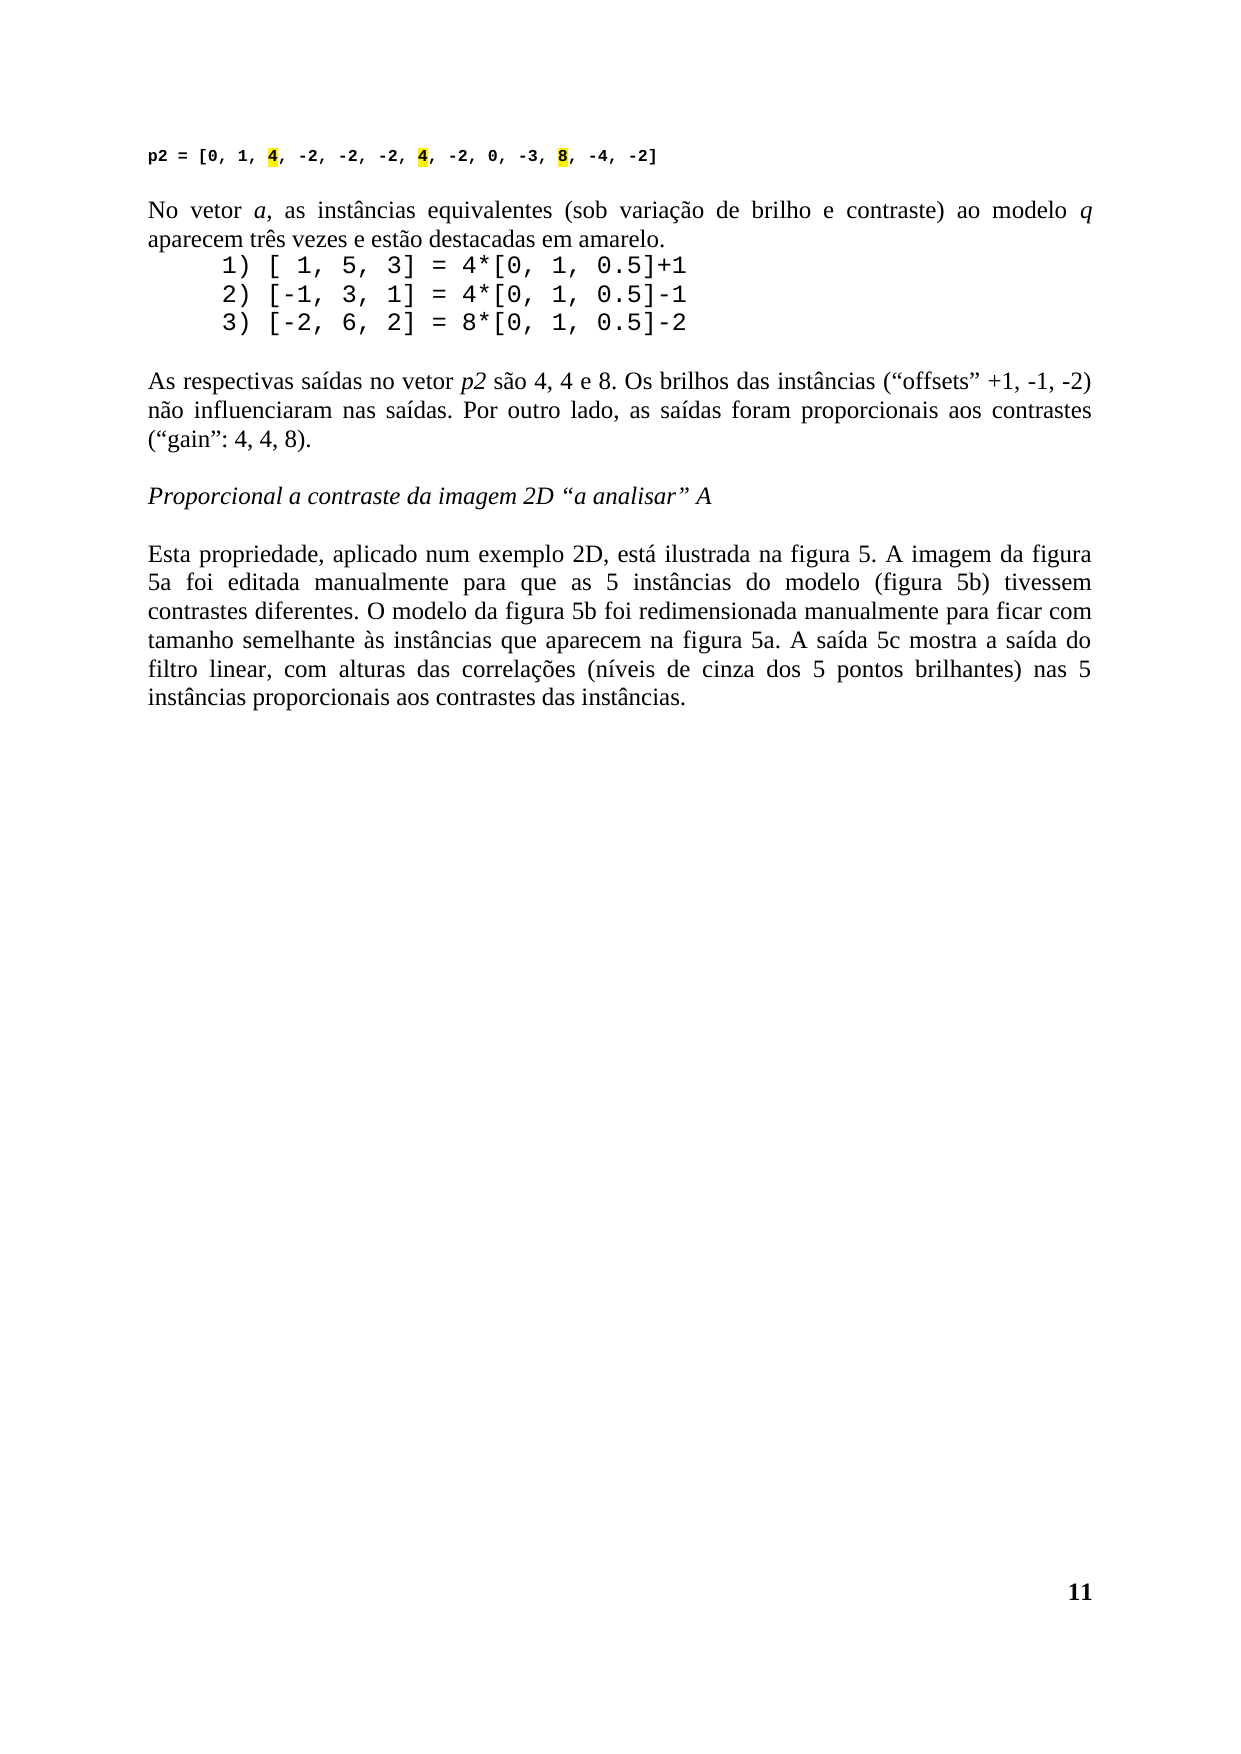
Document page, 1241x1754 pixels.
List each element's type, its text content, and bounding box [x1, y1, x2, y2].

text No vetor a, as instâncias equivalentes (sob variação de brilho e contraste) ao modelo q aparecem três vezes e estão destacadas em amarelo. [148, 195, 1092, 253]
text 3) [-2, 6, 2] = 8*[0, 1, 0.5]-2 [148, 309, 1092, 338]
text p2 = [0, 1, 4, -2, -2, -2, 4, -2, 0, -3, 8, -4, -2] [148, 148, 1092, 167]
text 1) [ 1, 5, 3] = 4*[0, 1, 0.5]+1 [148, 253, 1092, 281]
text Proporcional a contraste da imagem 2D “a analisar” A [148, 481, 1092, 510]
text 2) [-1, 3, 1] = 4*[0, 1, 0.5]-1 [148, 281, 1092, 309]
text Esta propriedade, aplicado num exemplo 2D, está ilustrada na figura 5. A imagem da figura 5a foi editada manualmente para que as 5 instâncias do modelo (figura 5b) tivessem contrastes diferentes. O modelo da figura 5b foi redimensionada manualmente para ficar com tamanho semelhante às instâncias que aparecem na figura 5a. A saída 5c mostra a saída do filtro linear, com alturas das correlações (níveis de cinza dos 5 pontos brilhantes) nas 5 instâncias proporcionais aos contrastes das instâncias. [148, 539, 1092, 711]
text As respectivas saídas no vetor p2 são 4, 4 e 8. Os brilhos das instâncias (“offsets” +1, -1, -2) não influenciaram nas saídas. Por outro lado, as saídas foram proporcionais aos contrastes (“gain”: 4, 4, 8). [148, 366, 1092, 452]
